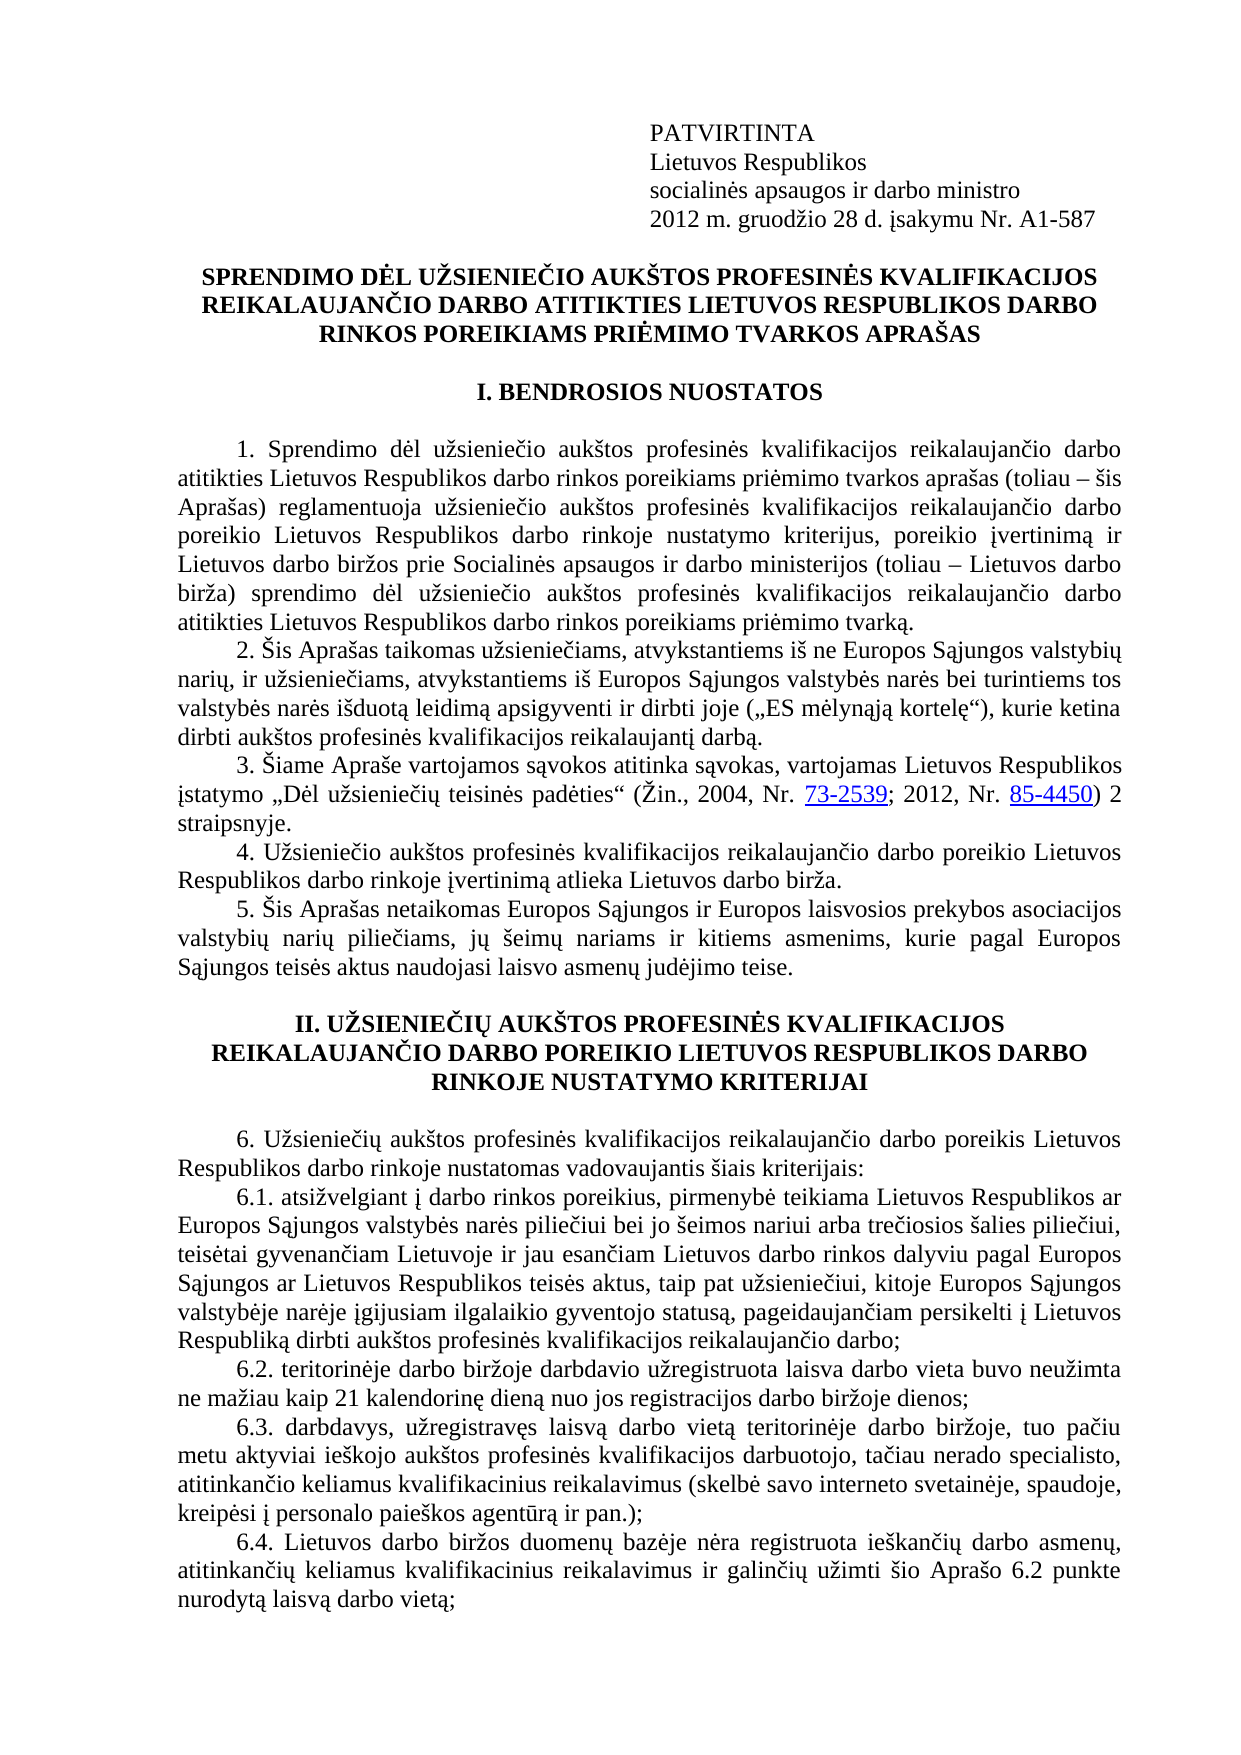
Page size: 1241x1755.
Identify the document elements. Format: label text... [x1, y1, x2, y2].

text 6.2. teritorinėje darbo biržoje darbdavio užregistruota laisva darbo vieta buvo neužimta ne mažiau kaip 21 kalendorinę dieną nuo jos registracijos darbo biržoje dienos; [177, 1354, 1122, 1412]
text 4. Užsieniečio aukštos profesinės kvalifikacijos reikalaujančio darbo poreikio Lietuvos Respublikos darbo rinkoje įvertinimą atlieka Lietuvos darbo birža. [177, 837, 1122, 894]
text SPRENDIMO DĖL UŽSIENIEČIO AUKŠTOS PROFESINĖS KVALIFIKACIJOS REIKALAUJANČIO DARBO ATITIKTIES LIETUVOS RESPUBLIKOS DARBO RINKOS POREIKIAMS PRIĖMIMO TVARKOS APRAŠAS [177, 262, 1122, 348]
text 6.1. atsižvelgiant į darbo rinkos poreikius, pirmenybė teikiama Lietuvos Respublikos ar Europos Sąjungos valstybės narės piliečiui bei jo šeimos nariui arba trečiosios šalies piliečiui, teisėtai gyvenančiam Lietuvoje ir jau esančiam Lietuvos darbo rinkos dalyviu pagal Europos Sąjungos ar Lietuvos Respublikos teisės aktus, taip pat užsieniečiui, kitoje Europos Sąjungos valstybėje narėje įgijusiam ilgalaikio gyventojo statusą, pageidaujančiam persikelti į Lietuvos Respubliką dirbti aukštos profesinės kvalifikacijos reikalaujančio darbo; [177, 1182, 1122, 1354]
text II. UŽSIENIEČIŲ AUKŠTOS PROFESINĖS KVALIFIKACIJOS REIKALAUJANČIO DARBO POREIKIO LIETUVOS RESPUBLIKOS DARBO RINKOJE NUSTATYMO KRITERIJAI [177, 1009, 1122, 1096]
text 3. Šiame Apraše vartojamos sąvokos atitinka sąvokas, vartojamas Lietuvos Respublikos įstatymo „Dėl užsieniečių teisinės padėties“ (Žin., 2004, Nr. 73-2539; 2012, Nr. 85-4450) 2 straipsnyje. [177, 751, 1122, 837]
text socialinės apsaugos ir darbo ministro [649, 176, 1122, 204]
text 6.3. darbdavys, užregistravęs laisvą darbo vietą teritorinėje darbo biržoje, tuo pačiu metu aktyviai ieškojo aukštos profesinės kvalifikacijos darbuotojo, tačiau nerado specialisto, atitinkančio keliamus kvalifikacinius reikalavimus (skelbė savo interneto svetainėje, spaudoje, kreipėsi į personalo paieškos agentūrą ir pan.); [177, 1412, 1122, 1527]
text 1. Sprendimo dėl užsieniečio aukštos profesinės kvalifikacijos reikalaujančio darbo atitikties Lietuvos Respublikos darbo rinkos poreikiams priėmimo tvarkos aprašas (toliau – šis Aprašas) reglamentuoja užsieniečio aukštos profesinės kvalifikacijos reikalaujančio darbo poreikio Lietuvos Respublikos darbo rinkoje nustatymo kriterijus, poreikio įvertinimą ir Lietuvos darbo biržos prie Socialinės apsaugos ir darbo ministerijos (toliau – Lietuvos darbo birža) sprendimo dėl užsieniečio aukštos profesinės kvalifikacijos reikalaujančio darbo atitikties Lietuvos Respublikos darbo rinkos poreikiams priėmimo tvarką. [177, 434, 1122, 636]
text 6.4. Lietuvos darbo biržos duomenų bazėje nėra registruota ieškančių darbo asmenų, atitinkančių keliamus kvalifikacinius reikalavimus ir galinčių užimti šio Aprašo 6.2 punkte nurodytą laisvą darbo vietą; [177, 1527, 1122, 1613]
text PATVIRTINTA [649, 118, 1122, 147]
text 5. Šis Aprašas netaikomas Europos Sąjungos ir Europos laisvosios prekybos asociacijos valstybių narių piliečiams, jų šeimų nariams ir kitiems asmenims, kurie pagal Europos Sąjungos teisės aktus naudojasi laisvo asmenų judėjimo teise. [177, 894, 1122, 981]
text I. BENDROSIOS NUOSTATOS [177, 377, 1122, 406]
text 2. Šis Aprašas taikomas užsieniečiams, atvykstantiems iš ne Europos Sąjungos valstybių narių, ir užsieniečiams, atvykstantiems iš Europos Sąjungos valstybės narės bei turintiems tos valstybės narės išduotą leidimą apsigyventi ir dirbti joje („ES mėlynąją kortelę“), kurie ketina dirbti aukštos profesinės kvalifikacijos reikalaujantį darbą. [177, 636, 1122, 751]
text 6. Užsieniečių aukštos profesinės kvalifikacijos reikalaujančio darbo poreikis Lietuvos Respublikos darbo rinkoje nustatomas vadovaujantis šiais kriterijais: [177, 1124, 1122, 1182]
text 2012 m. gruodžio 28 d. įsakymu Nr. A1-587 [649, 204, 1122, 233]
text Lietuvos Respublikos [649, 147, 1122, 176]
